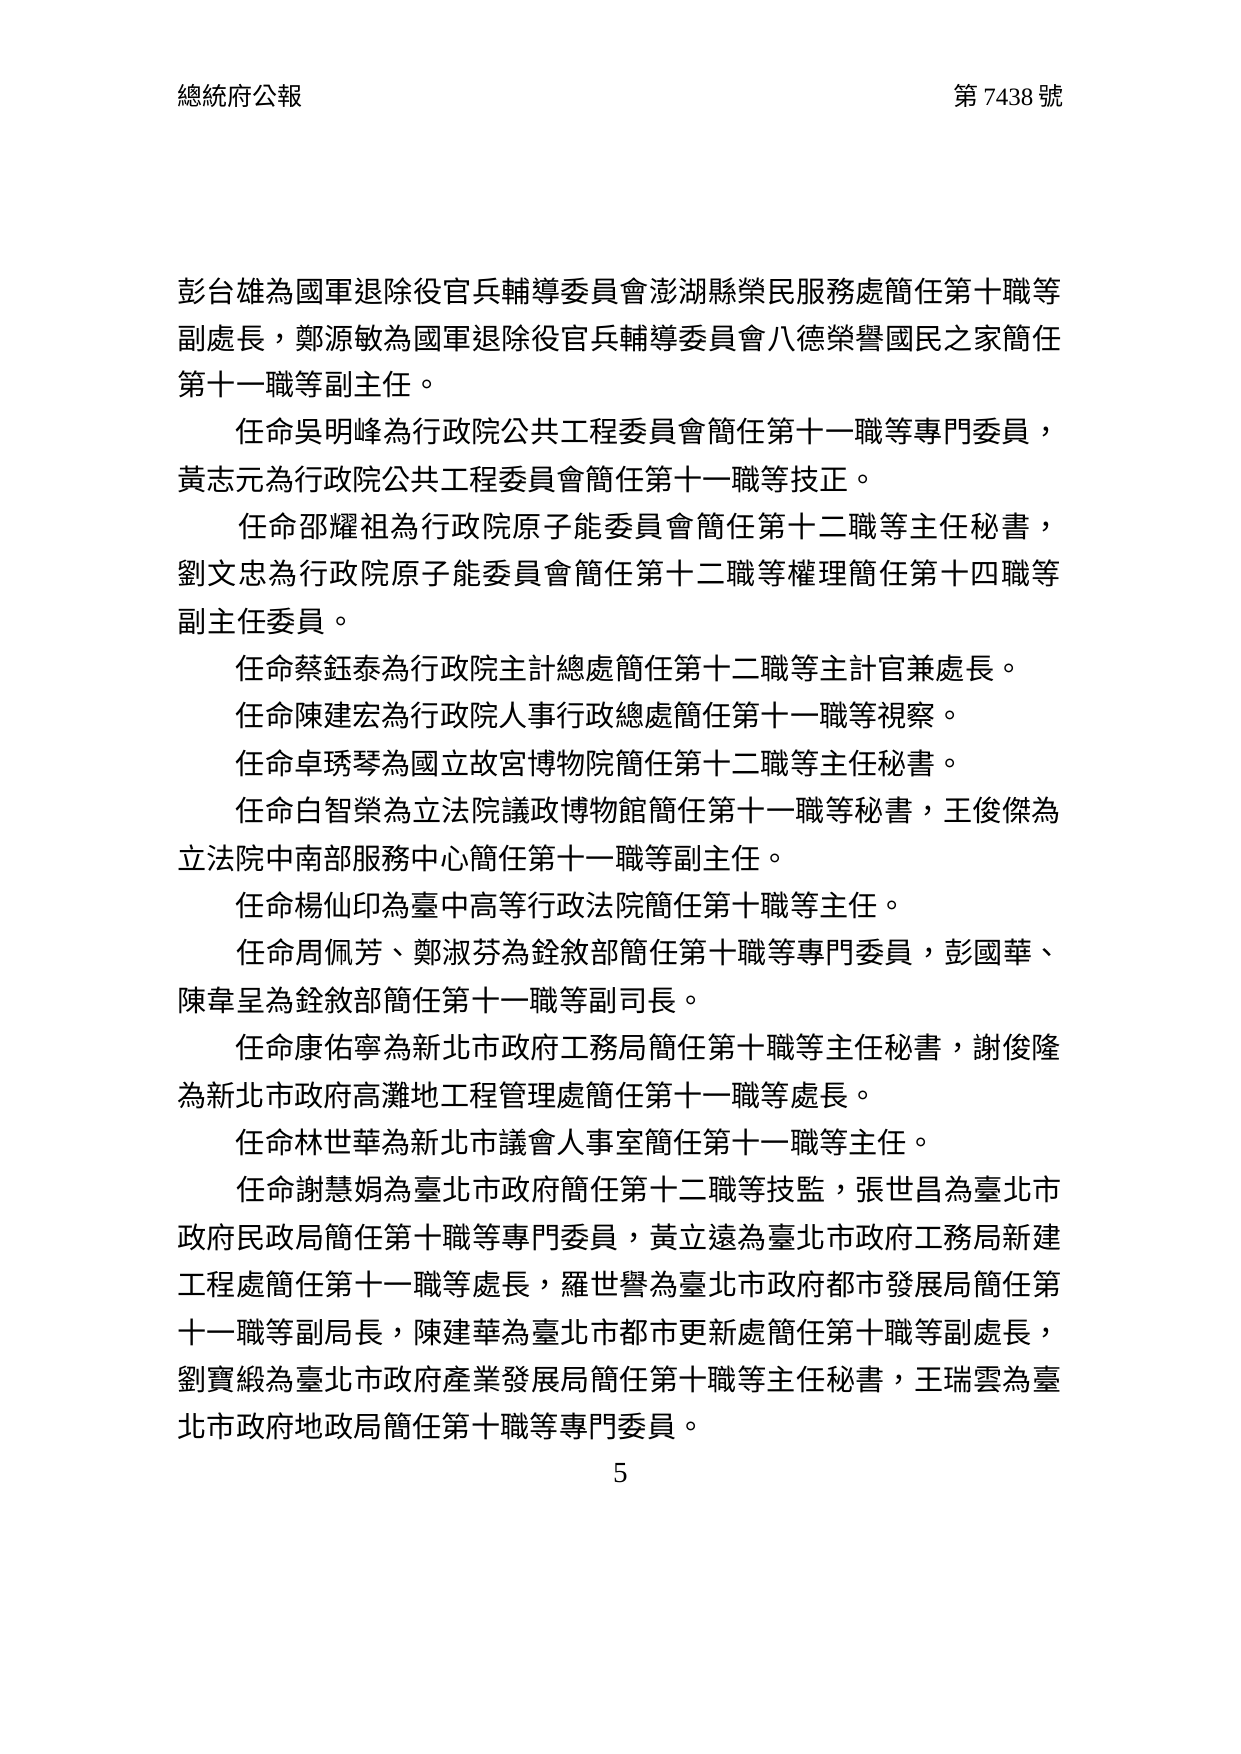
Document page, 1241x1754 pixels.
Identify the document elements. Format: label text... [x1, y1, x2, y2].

text 任命李善斌為國軍退除役官兵輔導委員會簡任第十一職等高級分析師，王怡文、楊明富為國軍退除役官兵輔導委員會簡任第十一職等專門委員，張筱貞為國軍退除役官兵輔導委員會簡任第十二職等處長，彭台雄為國軍退除役官兵輔導委員會澎湖縣榮民服務處簡任第十職等副處長，鄭源敏為國軍退除役官兵輔導委員會八德榮譽國民之家簡任第十一職等副主任。 [177, 266, 1063, 404]
text 任命邵耀祖為行政院原子能委員會簡任第十二職等主任秘書，劉文忠為行政院原子能委員會簡任第十二職等權理簡任第十四職等副主任委員。 [177, 499, 1063, 642]
text 任命周佩芳、鄭淑芬為銓敘部簡任第十職等專門委員，彭國華、陳韋呈為銓敘部簡任第十一職等副司長。 [177, 926, 1063, 1021]
text 任命謝慧娟為臺北市政府簡任第十二職等技監，張世昌為臺北市政府民政局簡任第十職等專門委員，黃立遠為臺北市政府工務局新建工程處簡任第十一職等處長，羅世譽為臺北市政府都市發展局簡任第十一職等副局長，陳建華為臺北市都市更新處簡任第十職等副處長，劉寶緞為臺北市政府產業發展局簡任第十職等主任秘書，王瑞雲為臺北市政府地政局簡任第十職等專門委員。 [177, 1163, 1063, 1447]
text 任命林世華為新北市議會人事室簡任第十一職等主任。 [177, 1116, 1063, 1163]
text 任命康佑寧為新北市政府工務局簡任第十職等主任秘書，謝俊隆為新北市政府高灘地工程管理處簡任第十一職等處長。 [177, 1021, 1063, 1116]
text 任命蔡鈺泰為行政院主計總處簡任第十二職等主計官兼處長。 [177, 642, 1063, 689]
text 任命楊仙印為臺中高等行政法院簡任第十職等主任。 [177, 878, 1063, 926]
text 任命陳建宏為行政院人事行政總處簡任第十一職等視察。 [177, 689, 1063, 736]
text 任命吳明峰為行政院公共工程委員會簡任第十一職等專門委員，黃志元為行政院公共工程委員會簡任第十一職等技正。 [177, 404, 1063, 499]
text 任命卓琇琴為國立故宮博物院簡任第十二職等主任秘書。 [177, 736, 1063, 784]
text 任命白智榮為立法院議政博物館簡任第十一職等秘書，王俊傑為立法院中南部服務中心簡任第十一職等副主任。 [177, 784, 1063, 878]
